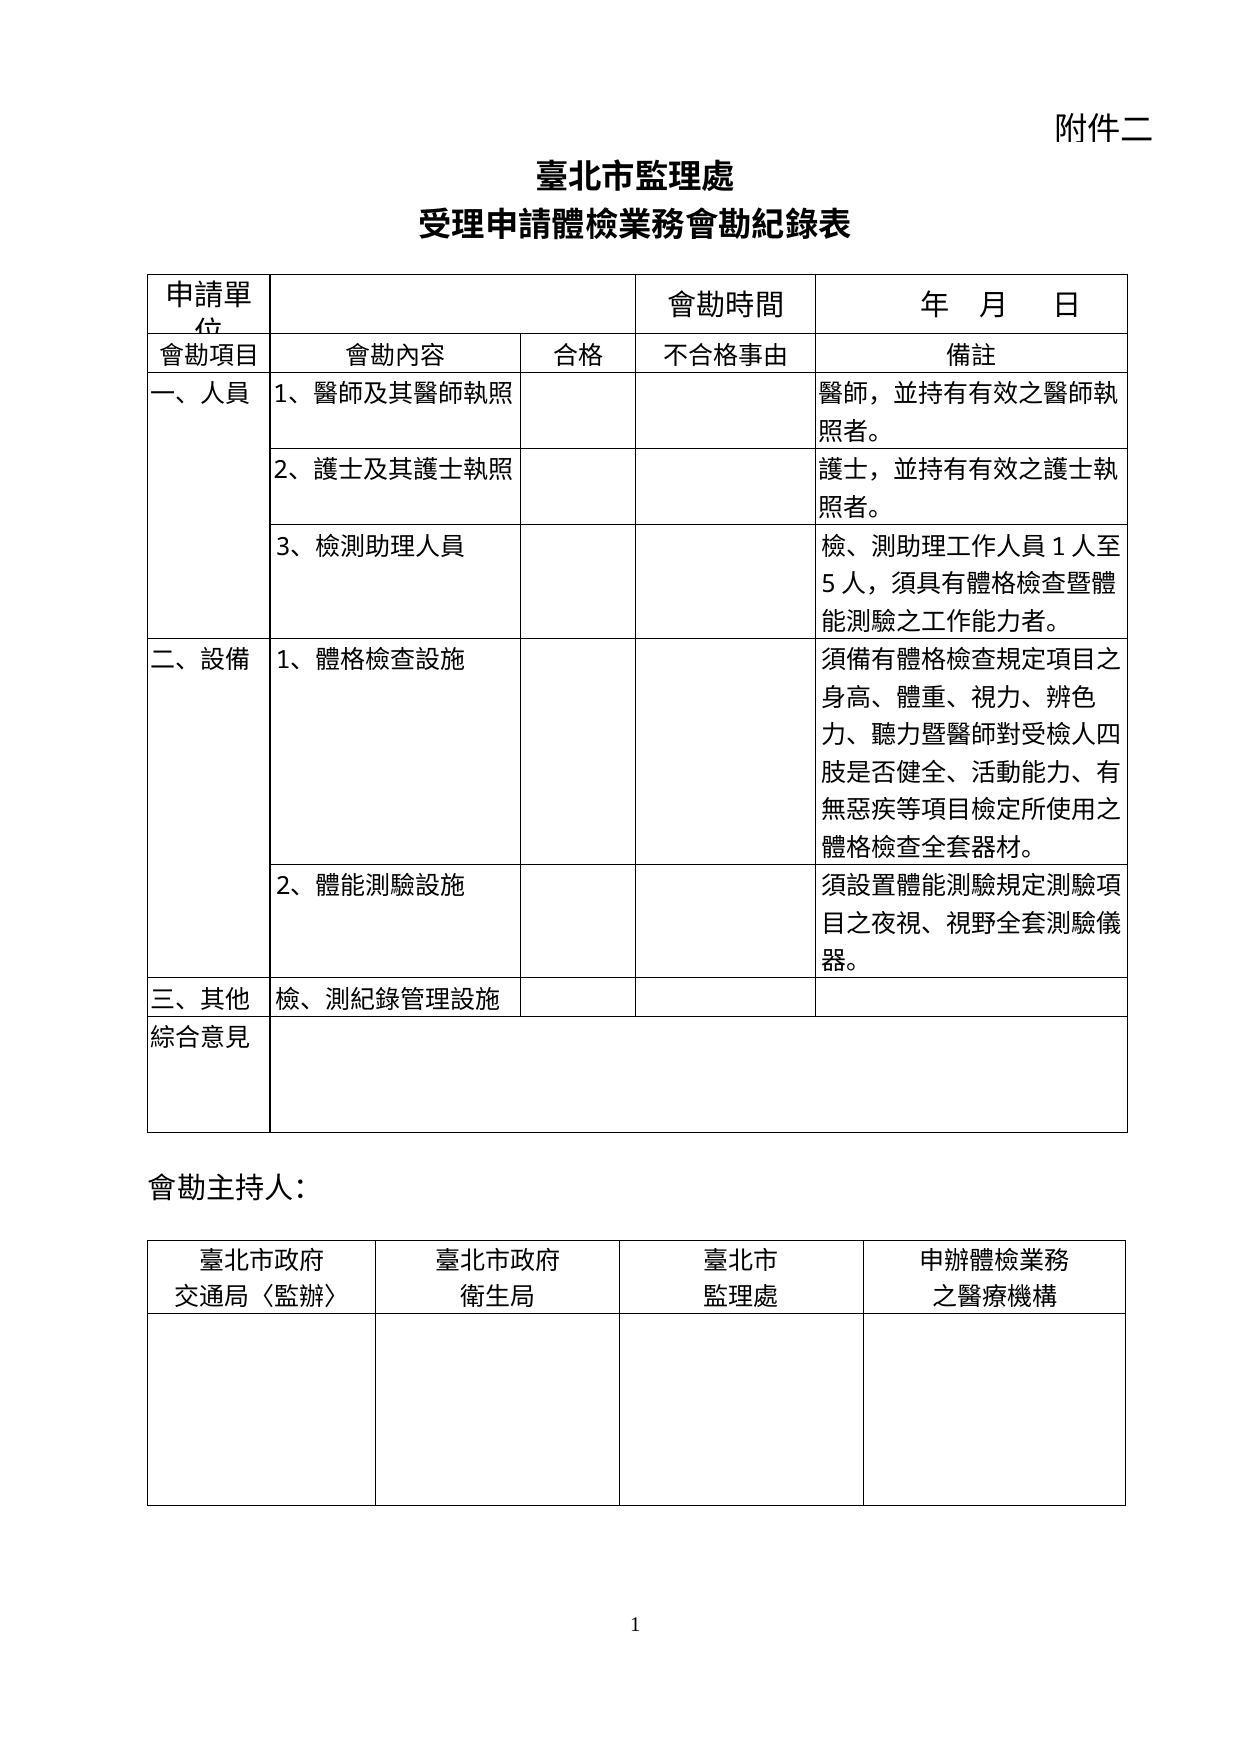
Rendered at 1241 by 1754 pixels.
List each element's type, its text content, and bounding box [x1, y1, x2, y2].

table_cell [521, 639, 635, 863]
table_cell [864, 1314, 1125, 1505]
table_header 臺北市政府 衛生局 [376, 1241, 619, 1313]
table_cell [521, 978, 635, 1016]
table_cell 1、體格檢查設施 [271, 639, 520, 863]
table_cell 合格 [521, 334, 635, 372]
table_header 申辦體檢業務 之醫療機構 [864, 1241, 1125, 1313]
table_header 申請單位 [148, 275, 269, 333]
table_cell [636, 449, 815, 524]
table_cell 備註 [816, 334, 1127, 372]
table_cell 檢、測助理工作人員1人至5人，須具有體格檢查暨體能測驗之工作能力者。 [816, 525, 1127, 637]
table_cell [636, 639, 815, 863]
text 附件二 [1019, 103, 1189, 141]
table_cell 1、醫師及其醫師執照 [271, 373, 520, 448]
table_header 會勘時間 [636, 275, 815, 333]
text 臺北市監理處 [148, 94, 1198, 198]
table_cell [636, 373, 815, 448]
table_cell 須設置體能測驗規定測驗項目之夜視、視野全套測驗儀器。 [816, 865, 1127, 977]
table_cell 檢、測紀錄管理設施 [271, 978, 520, 1016]
table_header 年 月 日 [816, 275, 1127, 333]
table_cell 2、體能測驗設施 [271, 865, 520, 977]
table_header 臺北市 監理處 [620, 1241, 863, 1313]
table_cell 二、設備 [148, 639, 269, 977]
table_cell 3、檢測助理人員 [271, 525, 520, 637]
table_cell 三、其他 [148, 978, 269, 1016]
table_cell 一、人員 [148, 373, 269, 637]
table_cell [521, 449, 635, 524]
table_cell 會勘項目 [148, 334, 269, 372]
table_cell 須備有體格檢查規定項目之身高、體重、視力、辨色力、聽力暨醫師對受檢人四肢是否健全、活動能力、有無惡疾等項目檢定所使用之體格檢查全套器材。 [816, 639, 1127, 863]
table_cell [376, 1314, 619, 1505]
table_header 臺北市政府 交通局〈監辦〉 [148, 1241, 375, 1313]
table_cell [636, 865, 815, 977]
table_cell 不合格事由 [636, 334, 815, 372]
table_cell [521, 373, 635, 448]
table_cell [636, 978, 815, 1016]
table_cell [271, 1017, 1127, 1132]
table_cell [521, 525, 635, 637]
table_header [271, 275, 635, 333]
table_cell 會勘內容 [271, 334, 520, 372]
table_cell [620, 1314, 863, 1505]
table_cell [148, 1314, 375, 1505]
text 會勘主持人： [148, 1165, 1122, 1207]
table_cell 醫師，並持有有效之醫師執照者。 [816, 373, 1127, 448]
table_cell 2、護士及其護士執照 [271, 449, 520, 524]
table_cell 護士，並持有有效之護士執照者。 [816, 449, 1127, 524]
table_cell [521, 865, 635, 977]
table_cell [636, 525, 815, 637]
text 受理申請體檢業務會勘紀錄表 [148, 198, 1122, 246]
table_cell 綜合意見 [148, 1017, 269, 1132]
table_cell [816, 978, 1127, 1016]
